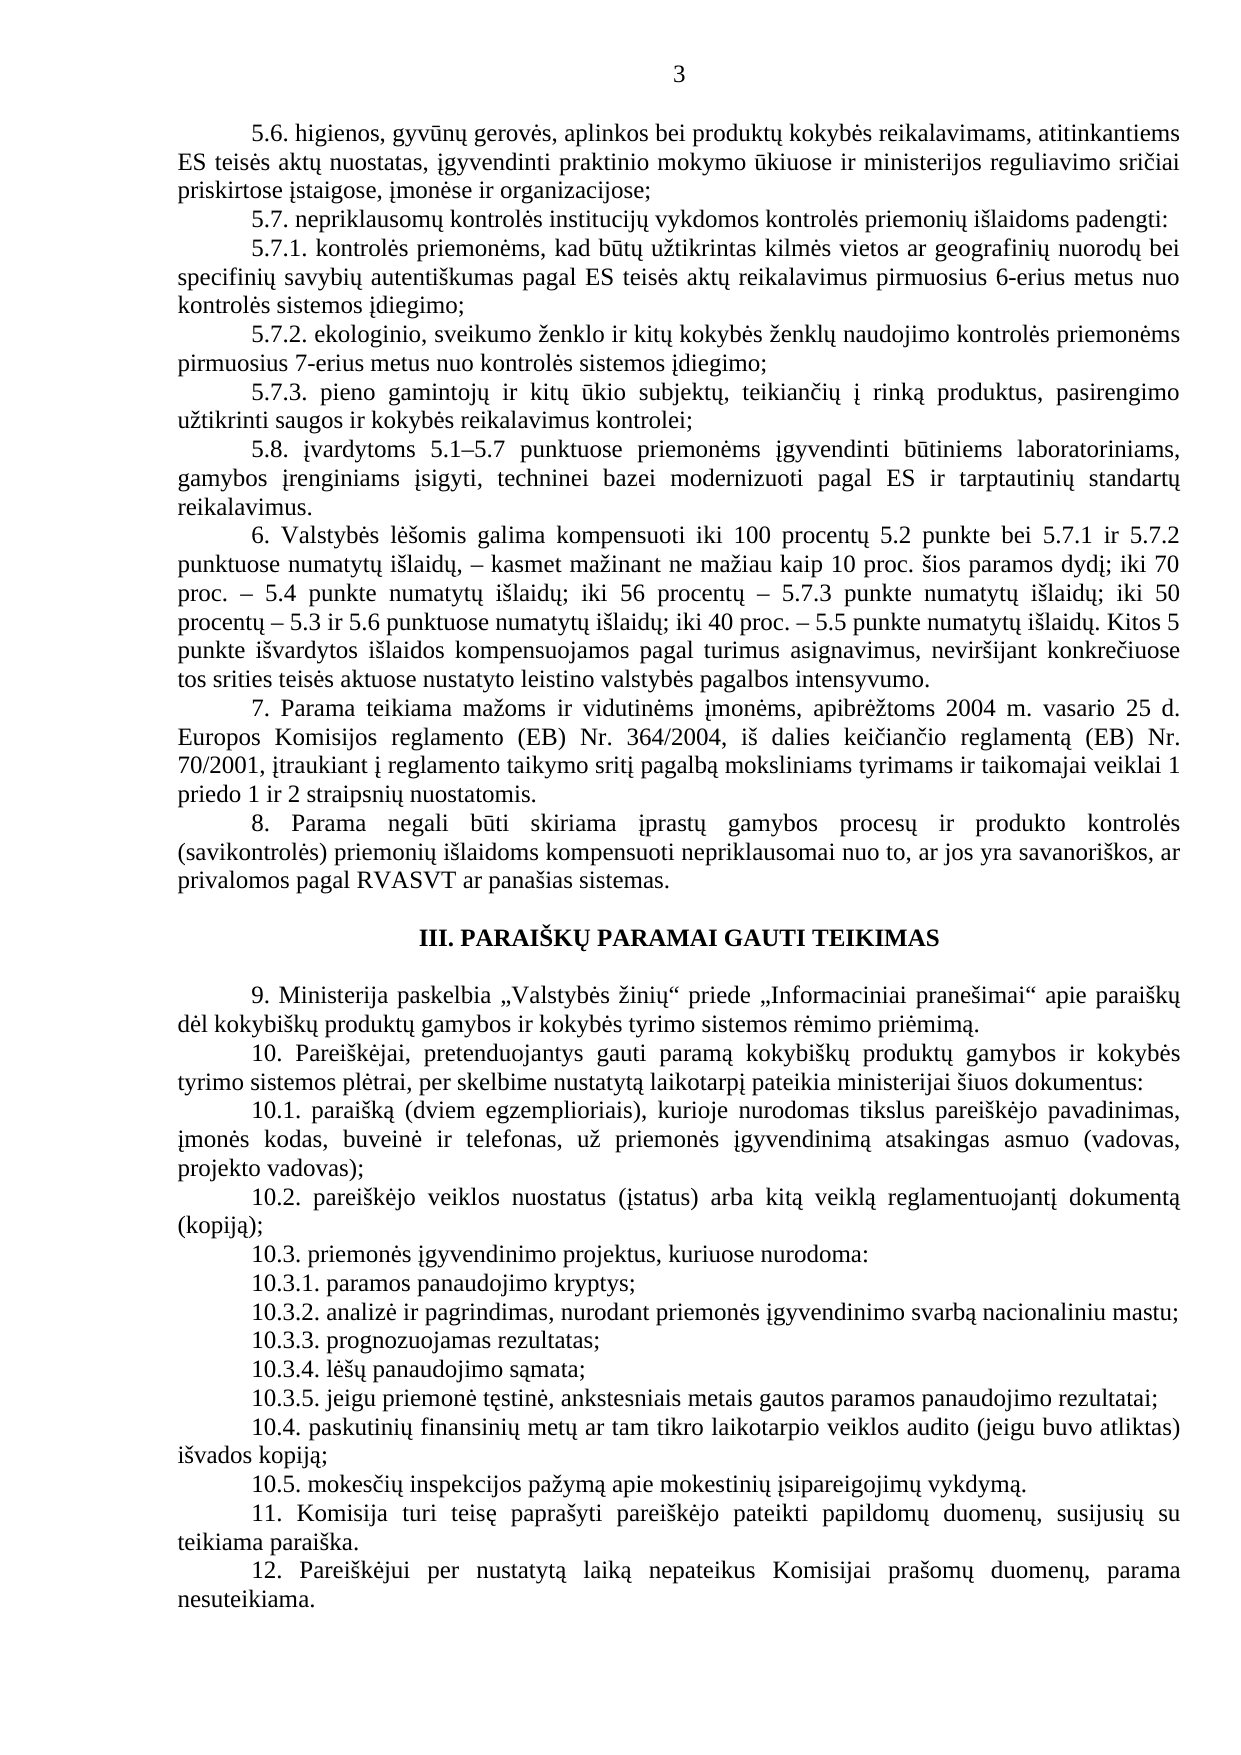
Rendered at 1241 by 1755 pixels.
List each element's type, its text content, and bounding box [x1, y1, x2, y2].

text 5.7. nepriklausomų kontrolės institucijų vykdomos kontrolės priemonių išlaidoms padengti: [177, 204, 1181, 233]
text III. PARAIŠKŲ PARAMAI GAUTI TEIKIMAS [177, 923, 1181, 952]
text 10.5. mokesčių inspekcijos pažymą apie mokestinių įsipareigojimų vykdymą. [177, 1469, 1181, 1498]
text 10.3.1. paramos panaudojimo kryptys; [177, 1268, 1181, 1297]
text 10.3.5. jeigu priemonė tęstinė, ankstesniais metais gautos paramos panaudojimo rezultatai; [177, 1383, 1181, 1412]
text 5.6. higienos, gyvūnų gerovės, aplinkos bei produktų kokybės reikalavimams, atitinkantiems ES teisės aktų nuostatas, įgyvendinti praktinio mokymo ūkiuose ir ministerijos reguliavimo sričiai priskirtose įstaigose, įmonėse ir organizacijose; [177, 118, 1181, 204]
text 5.7.3. pieno gamintojų ir kitų ūkio subjektų, teikiančių į rinką produktus, pasirengimo užtikrinti saugos ir kokybės reikalavimus kontrolei; [177, 377, 1181, 434]
text 10.4. paskutinių finansinių metų ar tam tikro laikotarpio veiklos audito (jeigu buvo atliktas) išvados kopiją; [177, 1412, 1181, 1469]
text 5.8. įvardytoms 5.1–5.7 punktuose priemonėms įgyvendinti būtiniems laboratoriniams, gamybos įrenginiams įsigyti, techninei bazei modernizuoti pagal ES ir tarptautinių standartų reikalavimus. [177, 434, 1181, 521]
text 10.3.2. analizė ir pagrindimas, nurodant priemonės įgyvendinimo svarbą nacionaliniu mastu; [177, 1297, 1181, 1326]
text 12. Pareiškėjui per nustatytą laiką nepateikus Komisijai prašomų duomenų, parama nesuteikiama. [177, 1556, 1181, 1613]
text 10.3. priemonės įgyvendinimo projektus, kuriuose nurodoma: [177, 1239, 1181, 1268]
text 10.3.4. lėšų panaudojimo sąmata; [177, 1354, 1181, 1383]
text 10.3.3. prognozuojamas rezultatas; [177, 1326, 1181, 1354]
text 5.7.1. kontrolės priemonėms, kad būtų užtikrintas kilmės vietos ar geografinių nuorodų bei specifinių savybių autentiškumas pagal ES teisės aktų reikalavimus pirmuosius 6-erius metus nuo kontrolės sistemos įdiegimo; [177, 233, 1181, 319]
text 11. Komisija turi teisę paprašyti pareiškėjo pateikti papildomų duomenų, susijusių su teikiama paraiška. [177, 1498, 1181, 1556]
text 10.2. pareiškėjo veiklos nuostatus (įstatus) arba kitą veiklą reglamentuojantį dokumentą (kopiją); [177, 1182, 1181, 1239]
text 5.7.2. ekologinio, sveikumo ženklo ir kitų kokybės ženklų naudojimo kontrolės priemonėms pirmuosius 7-erius metus nuo kontrolės sistemos įdiegimo; [177, 319, 1181, 377]
text 8. Parama negali būti skiriama įprastų gamybos procesų ir produkto kontrolės (savikontrolės) priemonių išlaidoms kompensuoti nepriklausomai nuo to, ar jos yra savanoriškos, ar privalomos pagal RVASVT ar panašias sistemas. [177, 808, 1181, 894]
text 10.1. paraišką (dviem egzemplioriais), kurioje nurodomas tikslus pareiškėjo pavadinimas, įmonės kodas, buveinė ir telefonas, už priemonės įgyvendinimą atsakingas asmuo (vadovas, projekto vadovas); [177, 1096, 1181, 1182]
text 6. Valstybės lėšomis galima kompensuoti iki 100 procentų 5.2 punkte bei 5.7.1 ir 5.7.2 punktuose numatytų išlaidų, – kasmet mažinant ne mažiau kaip 10 proc. šios paramos dydį; iki 70 proc. – 5.4 punkte numatytų išlaidų; iki 56 procentų – 5.7.3 punkte numatytų išlaidų; iki 50 procentų – 5.3 ir 5.6 punktuose numatytų išlaidų; iki 40 proc. – 5.5 punkte numatytų išlaidų. Kitos 5 punkte išvardytos išlaidos kompensuojamos pagal turimus asignavimus, neviršijant konkrečiuose tos srities teisės aktuose nustatyto leistino valstybės pagalbos intensyvumo. [177, 521, 1181, 693]
text 7. Parama teikiama mažoms ir vidutinėms įmonėms, apibrėžtoms 2004 m. vasario 25 d. Europos Komisijos reglamento (EB) Nr. 364/2004, iš dalies keičiančio reglamentą (EB) Nr. 70/2001, įtraukiant į reglamento taikymo sritį pagalbą moksliniams tyrimams ir taikomajai veiklai 1 priedo 1 ir 2 straipsnių nuostatomis. [177, 693, 1181, 808]
text 10. Pareiškėjai, pretenduojantys gauti paramą kokybiškų produktų gamybos ir kokybės tyrimo sistemos plėtrai, per skelbime nustatytą laikotarpį pateikia ministerijai šiuos dokumentus: [177, 1038, 1181, 1096]
text 9. Ministerija paskelbia „Valstybės žinių“ priede „Informaciniai pranešimai“ apie paraiškų dėl kokybiškų produktų gamybos ir kokybės tyrimo sistemos rėmimo priėmimą. [177, 981, 1181, 1038]
